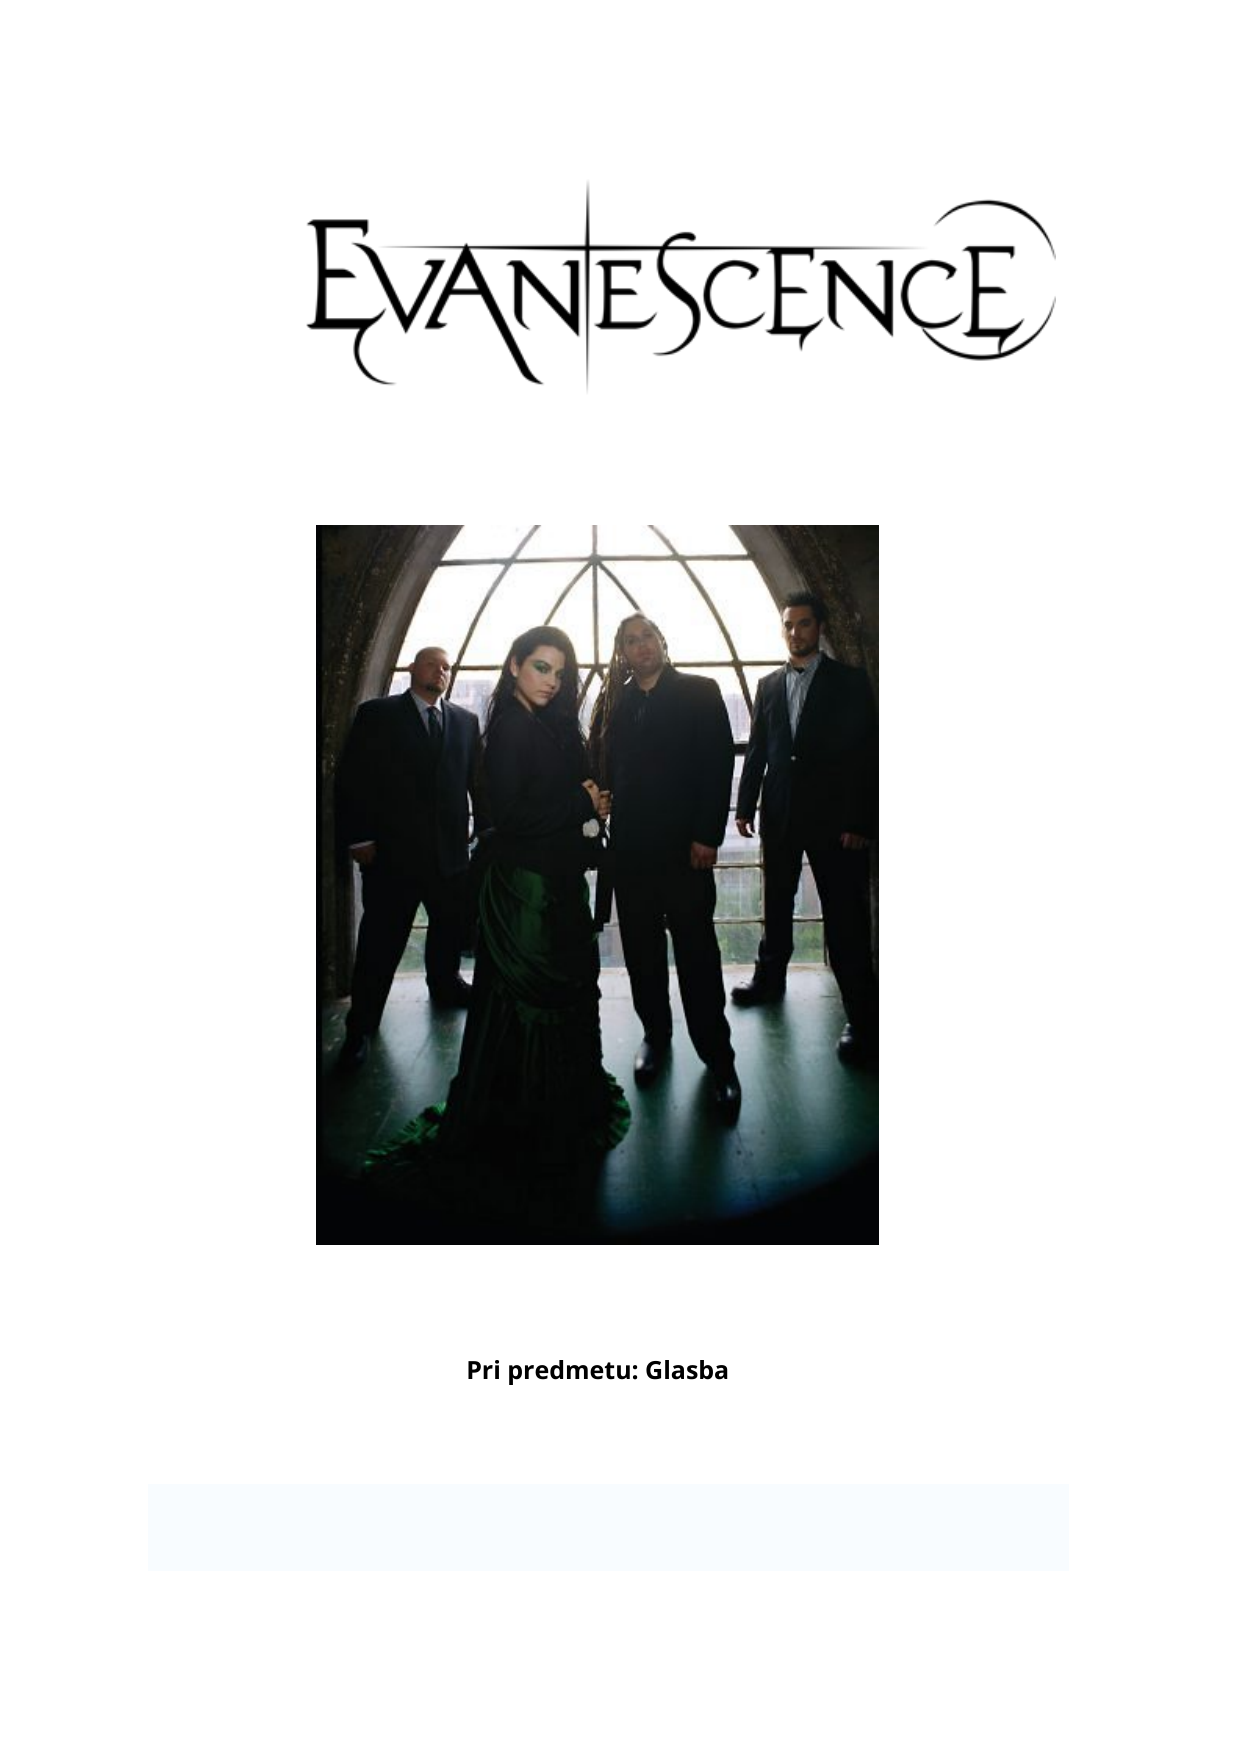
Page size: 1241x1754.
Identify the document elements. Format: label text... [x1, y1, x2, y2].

picture [305, 176, 1056, 411]
text Pri predmetu: Glasba [129, 1353, 1066, 1387]
picture [316, 525, 879, 1245]
